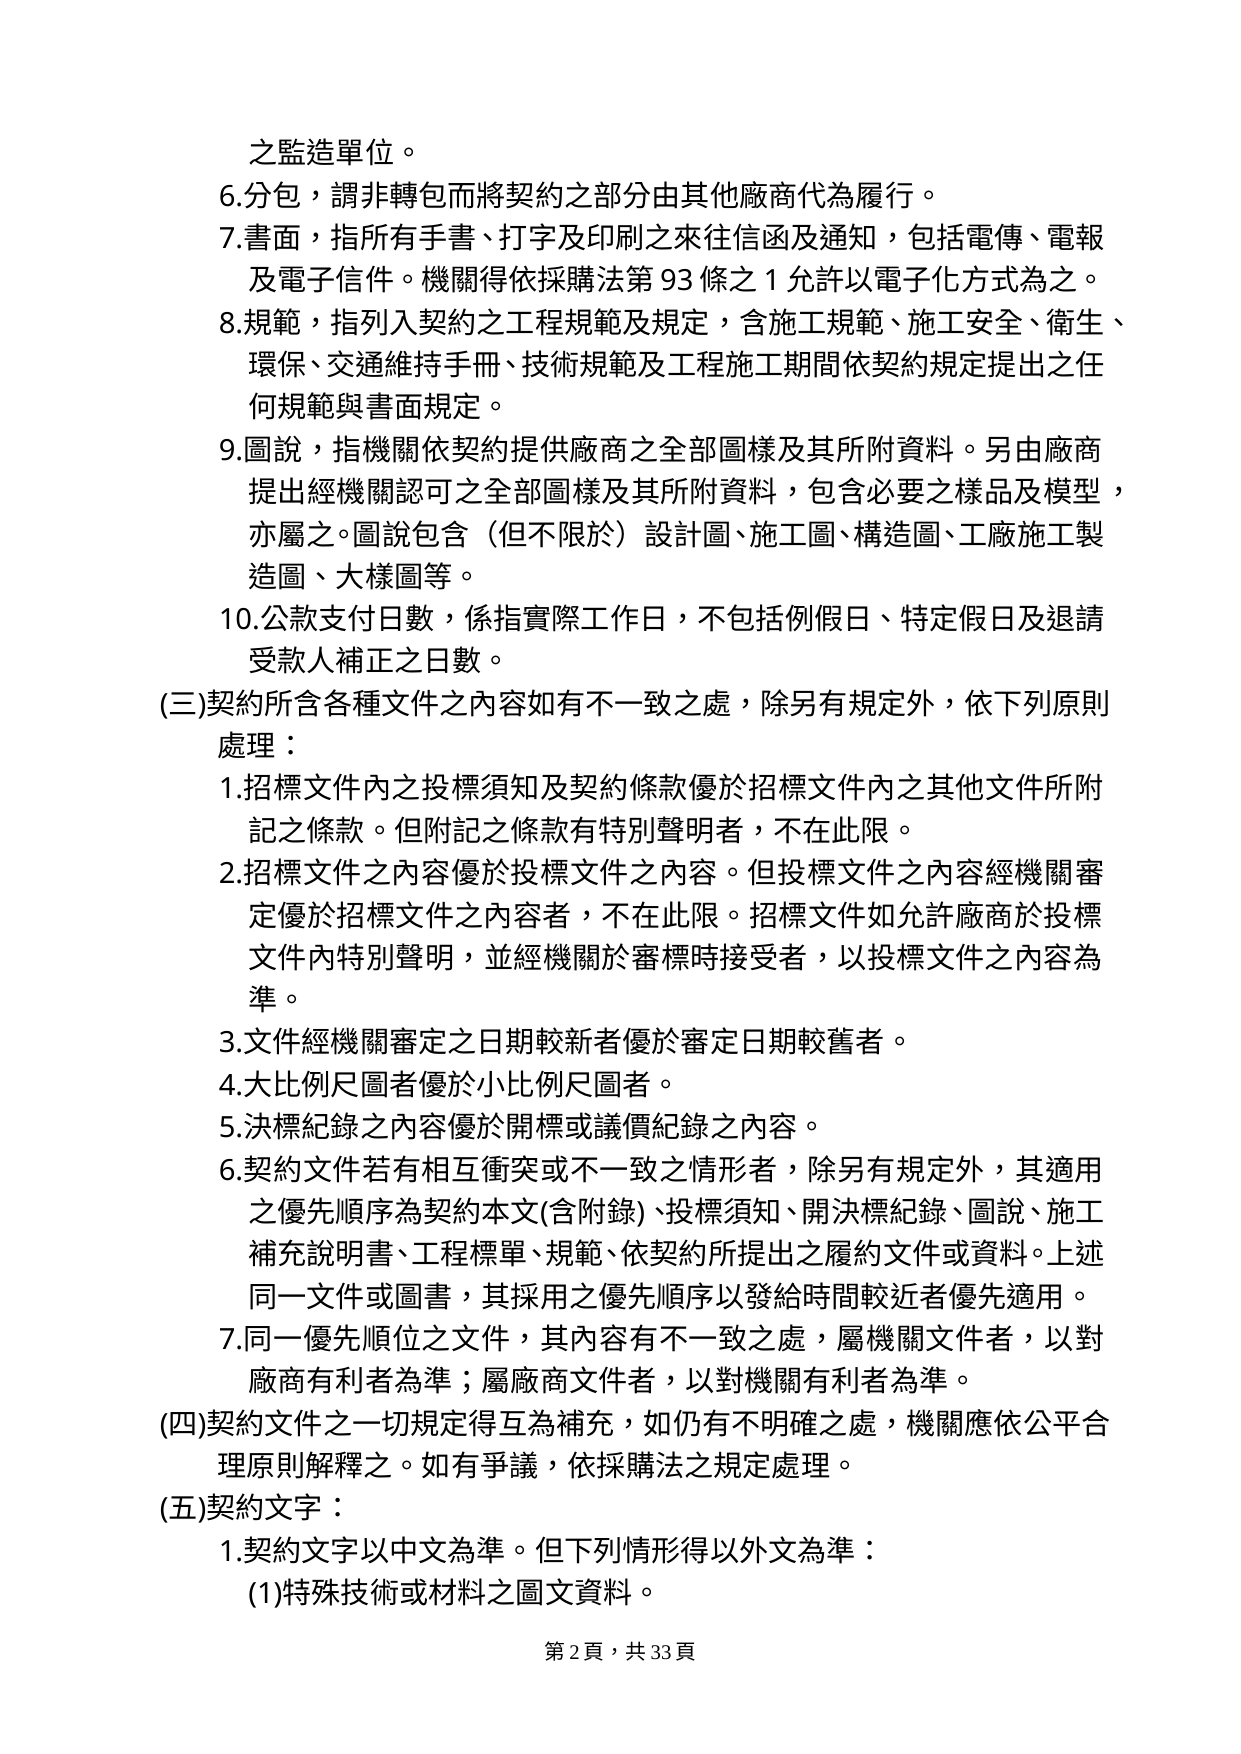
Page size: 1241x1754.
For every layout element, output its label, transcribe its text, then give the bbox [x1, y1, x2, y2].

text 5.決標紀錄之內容優於開標或議價紀錄之內容。 [218, 1104, 1104, 1146]
text (1)特殊技術或材料之圖文資料。 [248, 1570, 1110, 1612]
text (四)契約文件之一切規定得互為補充，如仍有不明確之處，機關應依公平合理原則解釋之。如有爭議，依採購法之規定處理。 [159, 1400, 1110, 1485]
text (五)契約文字： [159, 1485, 1110, 1527]
text 1.招標文件內之投標須知及契約條款優於招標文件內之其他文件所附記之條款。但附記之條款有特別聲明者，不在此限。 [218, 765, 1104, 850]
text (三)契約所含各種文件之內容如有不一致之處，除另有規定外，依下列原則處理： [159, 680, 1110, 765]
text 7.書面，指所有手書、打字及印刷之來往信函及通知，包括電傳、電報及電子信件。機關得依採購法第93條之1允許以電子化方式為之。 [218, 214, 1104, 299]
text 2.招標文件之內容優於投標文件之內容。但投標文件之內容經機關審定優於招標文件之內容者，不在此限。招標文件如允許廠商於投標文件內特別聲明，並經機關於審標時接受者，以投標文件之內容為準。 [218, 850, 1104, 1019]
text 之監造單位。 [218, 130, 1104, 172]
text 6.分包，謂非轉包而將契約之部分由其他廠商代為履行。 [218, 172, 1104, 214]
text 1.契約文字以中文為準。但下列情形得以外文為準： [218, 1527, 1104, 1570]
text 3.文件經機關審定之日期較新者優於審定日期較舊者。 [218, 1019, 1104, 1061]
text 4.大比例尺圖者優於小比例尺圖者。 [218, 1061, 1104, 1104]
text 9.圖說，指機關依契約提供廠商之全部圖樣及其所附資料。另由廠商提出經機關認可之全部圖樣及其所附資料，包含必要之樣品及模型，亦屬之。圖說包含（但不限於）設計圖、施工圖、構造圖、工廠施工製造圖、大樣圖等。 [218, 426, 1104, 596]
text 7.同一優先順位之文件，其內容有不一致之處，屬機關文件者，以對廠商有利者為準；屬廠商文件者，以對機關有利者為準。 [218, 1316, 1104, 1400]
text 8.規範，指列入契約之工程規範及規定，含施工規範、施工安全、衛生、環保、交通維持手冊、技術規範及工程施工期間依契約規定提出之任何規範與書面規定。 [218, 299, 1104, 426]
text 10.公款支付日數，係指實際工作日，不包括例假日、特定假日及退請受款人補正之日數。 [218, 596, 1104, 680]
text 6.契約文件若有相互衝突或不一致之情形者，除另有規定外，其適用之優先順序為契約本文(含附錄)、投標須知、開決標紀錄、圖說、施工補充說明書、工程標單、規範、依契約所提出之履約文件或資料。上述同一文件或圖書，其採用之優先順序以發給時間較近者優先適用。 [218, 1146, 1104, 1316]
